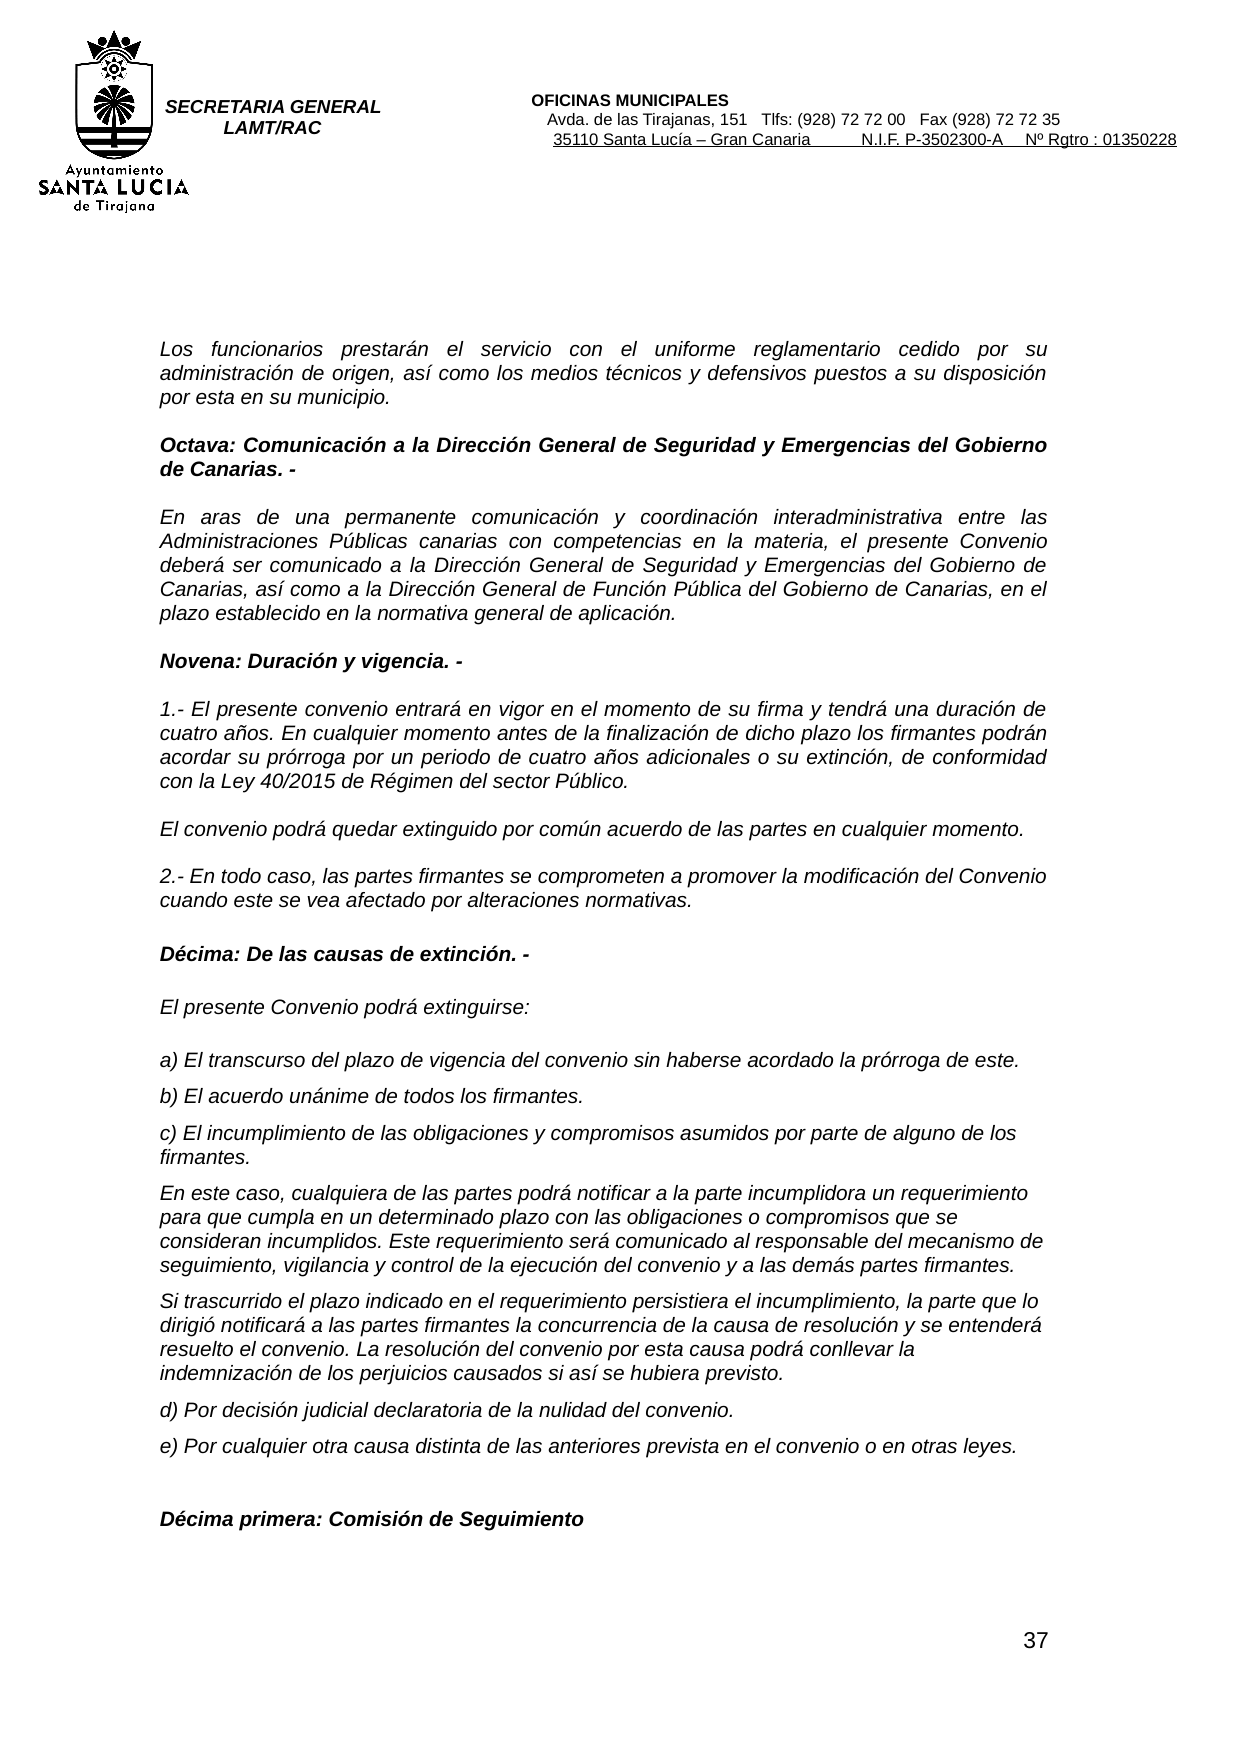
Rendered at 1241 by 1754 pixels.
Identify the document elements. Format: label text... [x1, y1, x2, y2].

text 2.- En todo caso, las partes firmantes se comprometen a promover la modificación del Convenio cuando este se vea afectado por alteraciones normativas. [159, 864, 1048, 912]
text a) El transcurso del plazo de vigencia del convenio sin haberse acordado la prórroga de este. [159, 1048, 1048, 1072]
text Novena: Duración y vigencia. - [159, 649, 1048, 673]
text Los funcionarios prestarán el servicio con el uniforme reglamentario cedido por su administración de origen, así como los medios técnicos y defensivos puestos a su disposición por esta en su municipio. [159, 337, 1048, 409]
text En este caso, cualquiera de las partes podrá notificar a la parte incumplidora un requerimiento para que cumpla en un determinado plazo con las obligaciones o compromisos que se consideran incumplidos. Este requerimiento será comunicado al responsable del mecanismo de seguimiento, vigilancia y control de la ejecución del convenio y a las demás partes firmantes. [159, 1181, 1048, 1277]
text En aras de una permanente comunicación y coordinación interadministrativa entre las Administraciones Públicas canarias con competencias en la materia, el presente Convenio deberá ser comunicado a la Dirección General de Seguridad y Emergencias del Gobierno de Canarias, así como a la Dirección General de Función Pública del Gobierno de Canarias, en el plazo establecido en la normativa general de aplicación. [159, 505, 1048, 625]
text El convenio podrá quedar extinguido por común acuerdo de las partes en cualquier momento. [159, 816, 1048, 840]
text El presente Convenio podrá extinguirse: [159, 994, 1048, 1018]
text Décima: De las causas de extinción. - [159, 941, 1048, 965]
text Octava: Comunicación a la Dirección General de Seguridad y Emergencias del Gobierno de Canarias. - [159, 433, 1048, 481]
picture [10, 0, 217, 239]
text 1.- El presente convenio entrará en vigor en el momento de su firma y tendrá una duración de cuatro años. En cualquier momento antes de la finalización de dicho plazo los firmantes podrán acordar su prórroga por un periodo de cuatro años adicionales o su extinción, de conformidad con la Ley 40/2015 de Régimen del sector Público. [159, 697, 1048, 792]
text d) Por decisión judicial declaratoria de la nulidad del convenio. [159, 1398, 1048, 1422]
text e) Por cualquier otra causa distinta de las anteriores prevista en el convenio o en otras leyes. [159, 1434, 1048, 1458]
text Si trascurrido el plazo indicado en el requerimiento persistiera el incumplimiento, la parte que lo dirigió notificará a las partes firmantes la concurrencia de la causa de resolución y se entenderá resuelto el convenio. La resolución del convenio por esta causa podrá conllevar la indemnización de los perjuicios causados si así se hubiera previsto. [159, 1289, 1048, 1385]
text c) El incumplimiento de las obligaciones y compromisos asumidos por parte de alguno de los firmantes. [159, 1121, 1048, 1168]
text b) El acuerdo unánime de todos los firmantes. [159, 1084, 1048, 1108]
text Décima primera: Comisión de Seguimiento [159, 1507, 1048, 1531]
